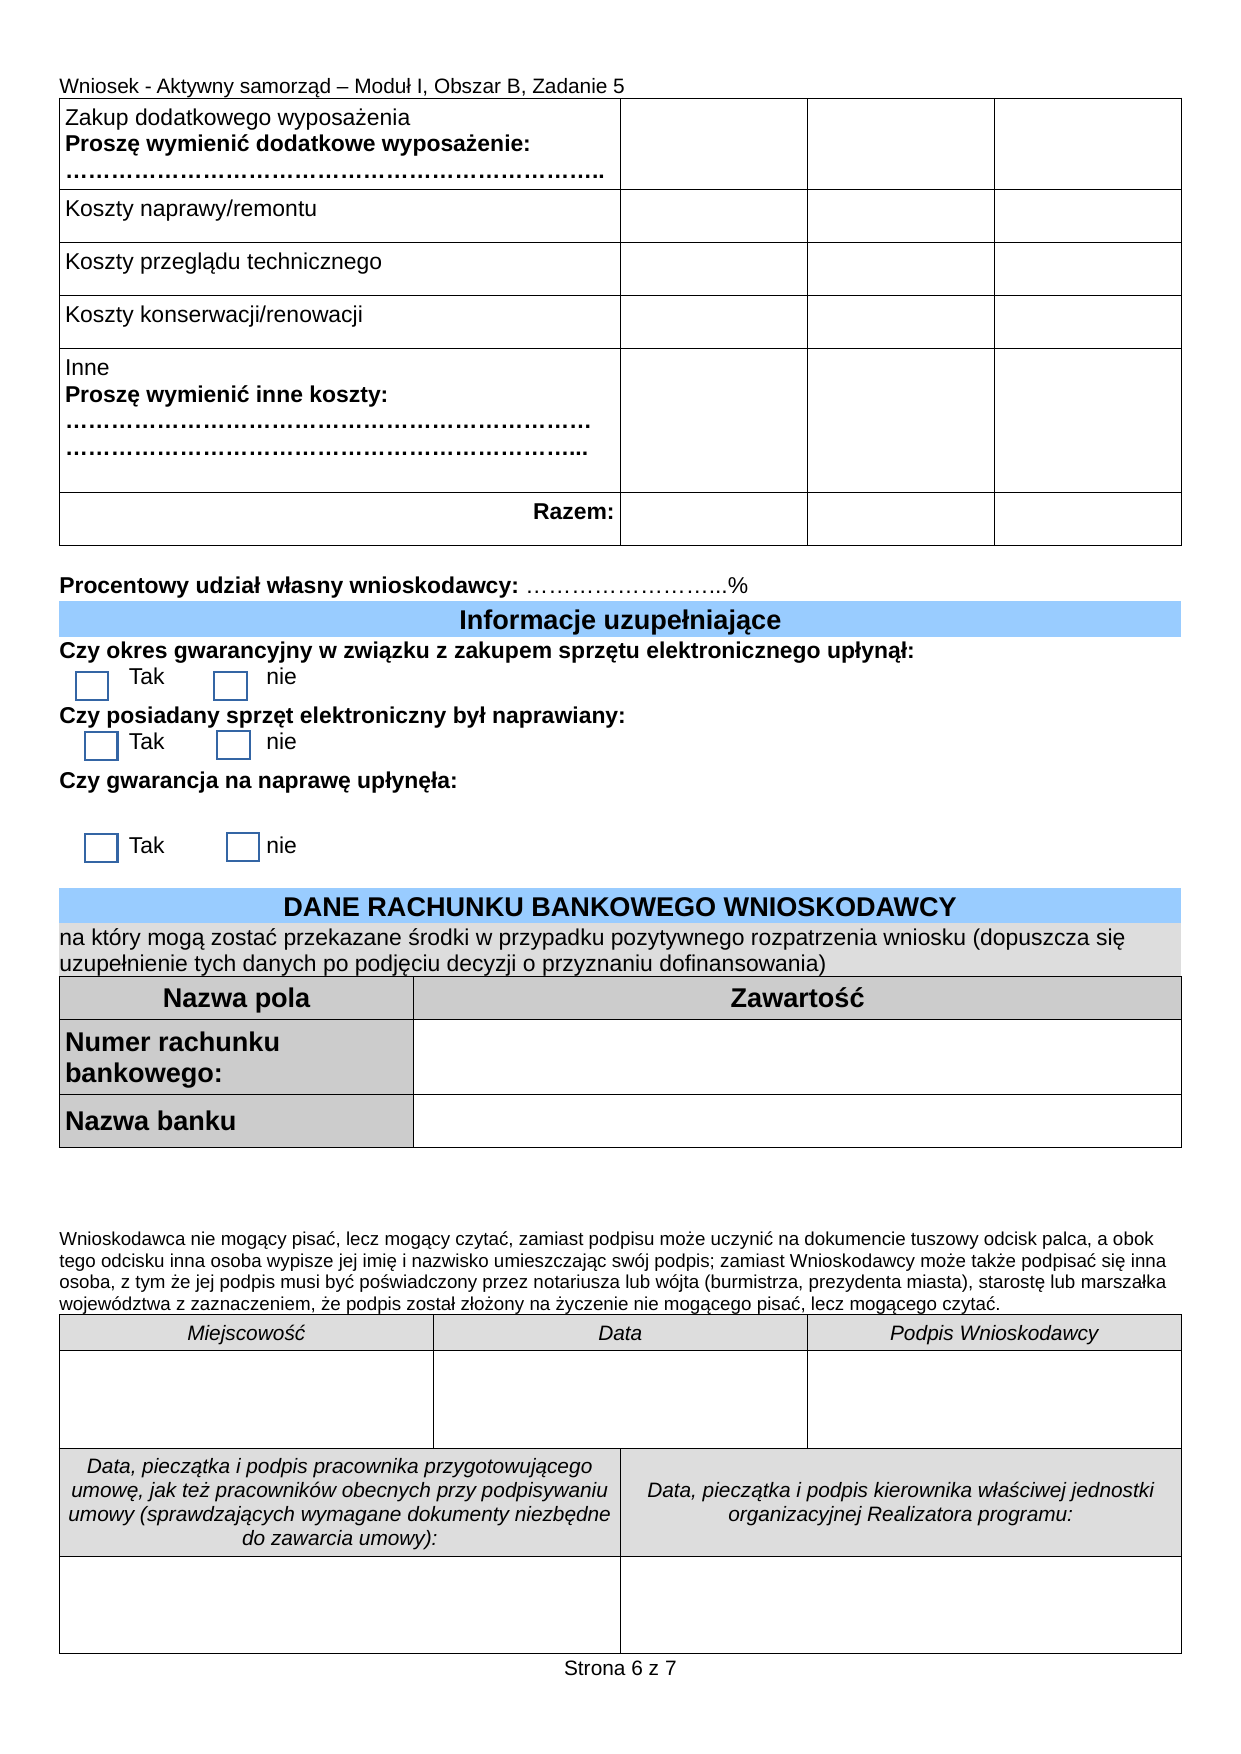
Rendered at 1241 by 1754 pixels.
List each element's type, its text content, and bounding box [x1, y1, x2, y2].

table_cell [995, 190, 1181, 242]
table_cell [808, 190, 994, 242]
table_header Podpis Wnioskodawcy [808, 1315, 1181, 1350]
text Procentowy udział własny wnioskodawcy: ……………………...% [59, 572, 1181, 598]
table_cell Razem: [60, 493, 620, 545]
table_cell [621, 99, 807, 189]
table_cell [60, 1557, 620, 1653]
table_cell [808, 349, 994, 492]
text Czy gwarancja na naprawę upłynęła: [59, 767, 1181, 820]
table_cell Zakup dodatkowego wyposażenia Proszę wymienić dodatkowe wyposażenie:…………………………………………………………….. [60, 99, 620, 189]
table_cell [808, 1351, 1181, 1447]
table_cell [414, 1020, 1181, 1094]
table_cell [60, 1351, 433, 1447]
table_cell Inne Proszę wymienić inne koszty:………………………………………………………………………………………………………………………... [60, 349, 620, 492]
table_header Data [434, 1315, 807, 1350]
table_header Zawartość [414, 977, 1181, 1019]
table_cell [995, 243, 1181, 295]
table_cell [995, 99, 1181, 189]
table_cell [808, 493, 994, 545]
table_cell Koszty konserwacji/renowacji [60, 296, 620, 348]
table_cell [621, 349, 807, 492]
table_cell [995, 349, 1181, 492]
table_cell [808, 243, 994, 295]
table_header Data, pieczątka i podpis kierownika właściwej jednostki organizacyjnej Realizatora programu: [621, 1449, 1181, 1556]
table_cell Nazwa banku [60, 1095, 413, 1147]
table_cell Koszty naprawy/remontu [60, 190, 620, 242]
subtitle DANE RACHUNKU BANKOWEGO WNIOSKODAWCY [59, 888, 1181, 923]
table_header Nazwa pola [60, 977, 413, 1019]
table_cell [621, 493, 807, 545]
text Wnioskodawca nie mogący pisać, lecz mogący czytać, zamiast podpisu może uczynić na dokumencie tuszowy odcisk palca, a obok tego odcisku inna osoba wypisze jej imię i nazwisko umieszczając swój podpis; zamiast Wnioskodawcy może także podpisać się inna osoba, z tym że jej podpis musi być poświadczony przez notariusza lub wójta (burmistrza, prezydenta miasta), starostę lub marszałka województwa z zaznaczeniem, że podpis został złożony na życzenie nie mogącego pisać, lecz mogącego czytać. [59, 1228, 1181, 1314]
text na który mogą zostać przekazane środki w przypadku pozytywnego rozpatrzenia wniosku (dopuszcza się uzupełnienie tych danych po podjęciu decyzji o przyznaniu dofinansowania) [59, 923, 1181, 976]
table_cell [414, 1095, 1181, 1147]
table_cell [621, 243, 807, 295]
table_cell [808, 296, 994, 348]
table_cell [434, 1351, 807, 1447]
text Czy posiadany sprzęt elektroniczny był naprawiany: Tak nie [59, 702, 1181, 754]
table_cell [621, 296, 807, 348]
text Czy okres gwarancyjny w związku z zakupem sprzętu elektronicznego upłynął: Tak nie [59, 637, 1181, 689]
table_cell [995, 296, 1181, 348]
table_cell [808, 99, 994, 189]
text Tak [59, 832, 226, 858]
table_cell [995, 493, 1181, 545]
table_cell [621, 1557, 1181, 1653]
subtitle Informacje uzupełniające [59, 601, 1181, 637]
table_cell [621, 190, 807, 242]
text nie [260, 832, 1181, 858]
table_header Data, pieczątka i podpis pracownika przygotowującego umowę, jak też pracowników obecnych przy podpisywaniu umowy (sprawdzających wymagane dokumenty niezbędne do zawarcia umowy): [60, 1449, 620, 1556]
table_cell Numer rachunku bankowego: [60, 1020, 413, 1094]
table_cell Koszty przeglądu technicznego [60, 243, 620, 295]
table_header Miejscowość [60, 1315, 433, 1350]
